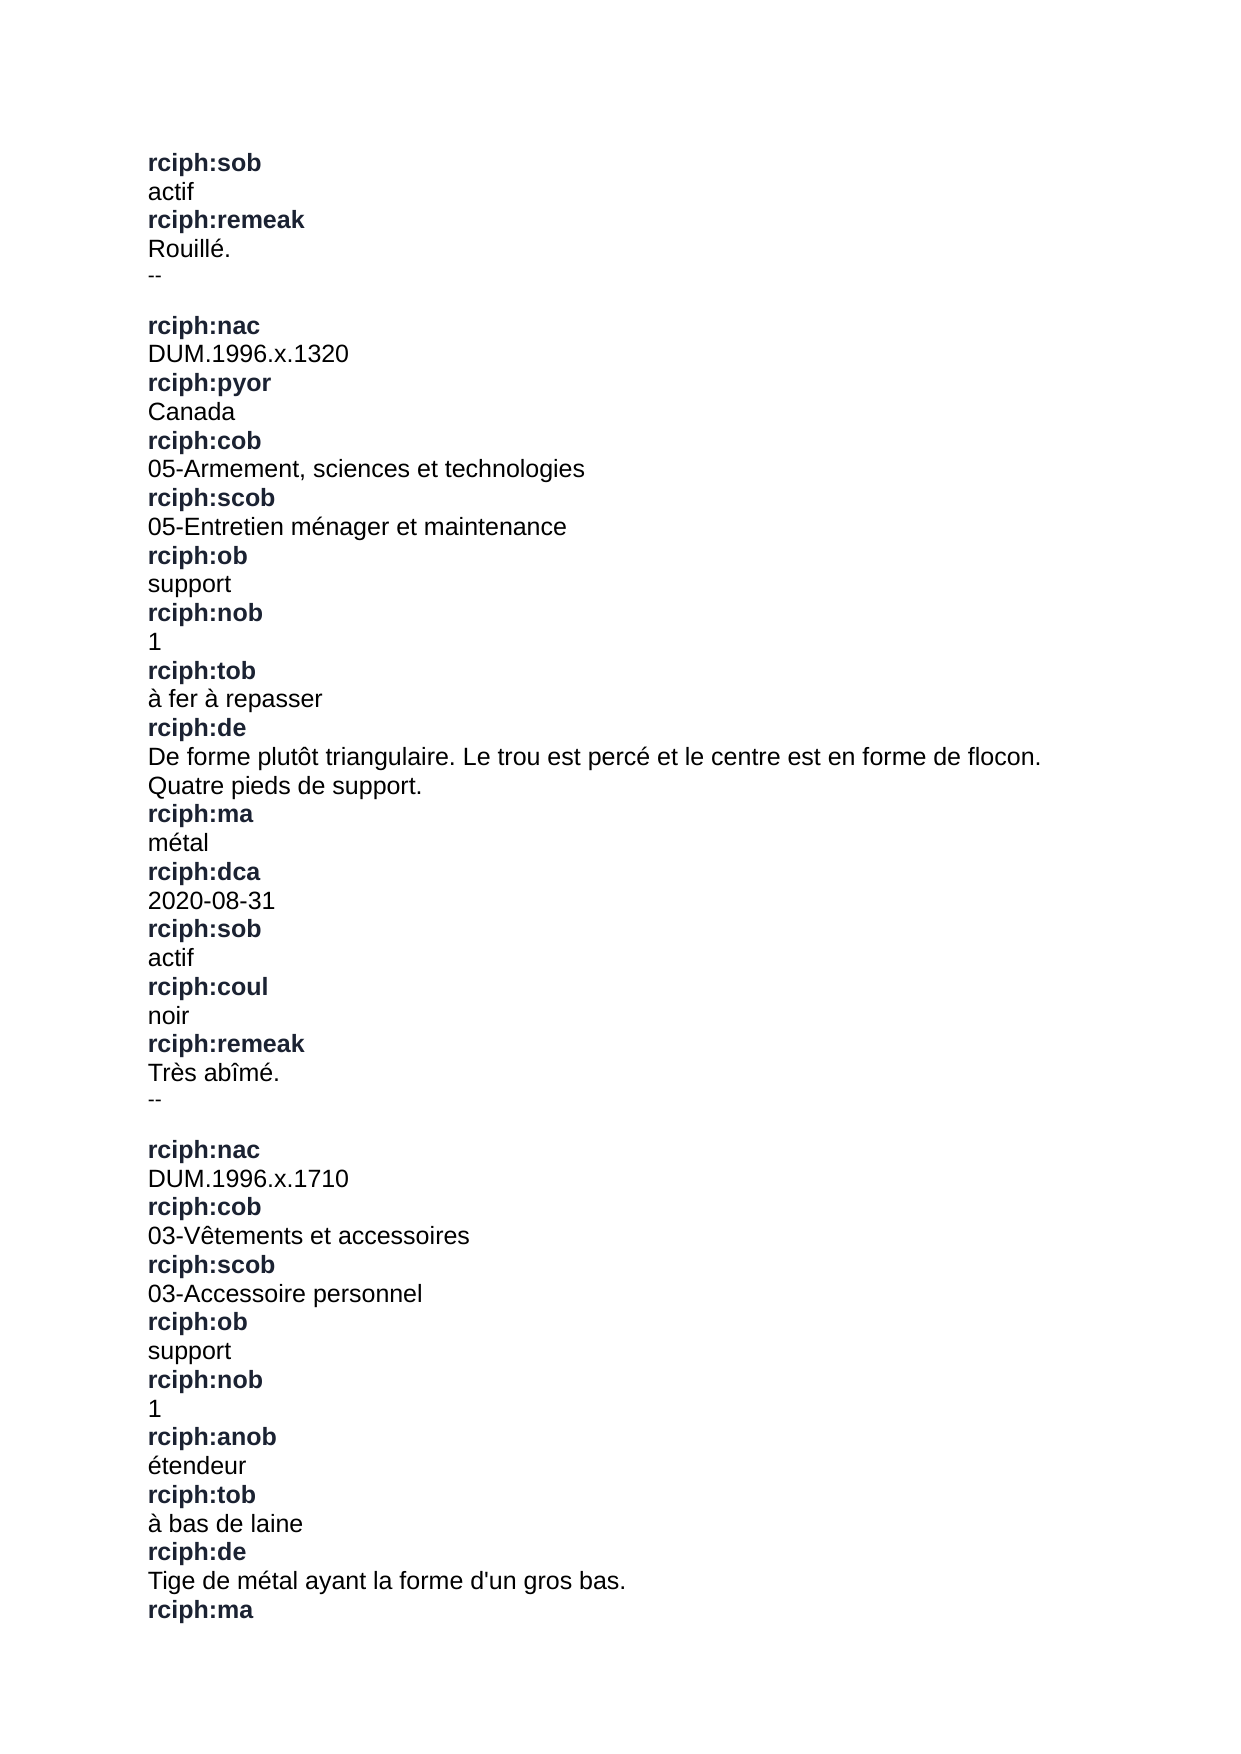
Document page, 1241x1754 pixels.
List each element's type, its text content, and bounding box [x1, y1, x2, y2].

text noir [148, 1001, 1092, 1029]
text DUM.1996.x.1710 [148, 1163, 1092, 1192]
text rciph:nac [148, 311, 1092, 339]
text Très abîmé. [148, 1058, 1092, 1087]
text rciph:cob [148, 426, 1092, 454]
text rciph:coul [148, 972, 1092, 1001]
text De forme plutôt triangulaire. Le trou est percé et le centre est en forme de flocon. Quatre pieds de support. [148, 742, 1092, 799]
text 03-Vêtements et accessoires [148, 1221, 1092, 1250]
text support [148, 569, 1092, 598]
text 03-Accessoire personnel [148, 1278, 1092, 1307]
text métal [148, 828, 1092, 857]
text rciph:sob [148, 148, 1092, 176]
text rciph:dca [148, 857, 1092, 886]
text actif [148, 176, 1092, 205]
text rciph:nob [148, 1365, 1092, 1393]
text rciph:nob [148, 598, 1092, 627]
text rciph:sob [148, 914, 1092, 943]
text 2020-08-31 [148, 886, 1092, 914]
text rciph:ob [148, 541, 1092, 569]
text rciph:de [148, 713, 1092, 742]
text à fer à repasser [148, 684, 1092, 713]
text rciph:scob [148, 483, 1092, 512]
text Rouillé. [148, 234, 1092, 263]
text rciph:nac [148, 1135, 1092, 1163]
text rciph:scob [148, 1250, 1092, 1278]
text rciph:ma [148, 799, 1092, 828]
text rciph:tob [148, 656, 1092, 684]
text support [148, 1336, 1092, 1365]
text Canada [148, 397, 1092, 426]
text DUM.1996.x.1320 [148, 339, 1092, 368]
text étendeur [148, 1451, 1092, 1480]
text -- [148, 263, 1092, 287]
text rciph:ma [148, 1595, 1092, 1623]
text rciph:remeak [148, 1029, 1092, 1058]
text -- [148, 1087, 1092, 1111]
text rciph:pyor [148, 368, 1092, 397]
text rciph:anob [148, 1422, 1092, 1451]
text rciph:tob [148, 1480, 1092, 1508]
text 1 [148, 627, 1092, 656]
text à bas de laine [148, 1508, 1092, 1537]
text 05-Entretien ménager et maintenance [148, 512, 1092, 541]
text Tige de métal ayant la forme d'un gros bas. [148, 1566, 1092, 1595]
text 1 [148, 1393, 1092, 1422]
text rciph:remeak [148, 205, 1092, 234]
text actif [148, 943, 1092, 972]
text rciph:ob [148, 1307, 1092, 1336]
text rciph:de [148, 1537, 1092, 1566]
text rciph:cob [148, 1192, 1092, 1221]
text 05-Armement, sciences et technologies [148, 454, 1092, 483]
